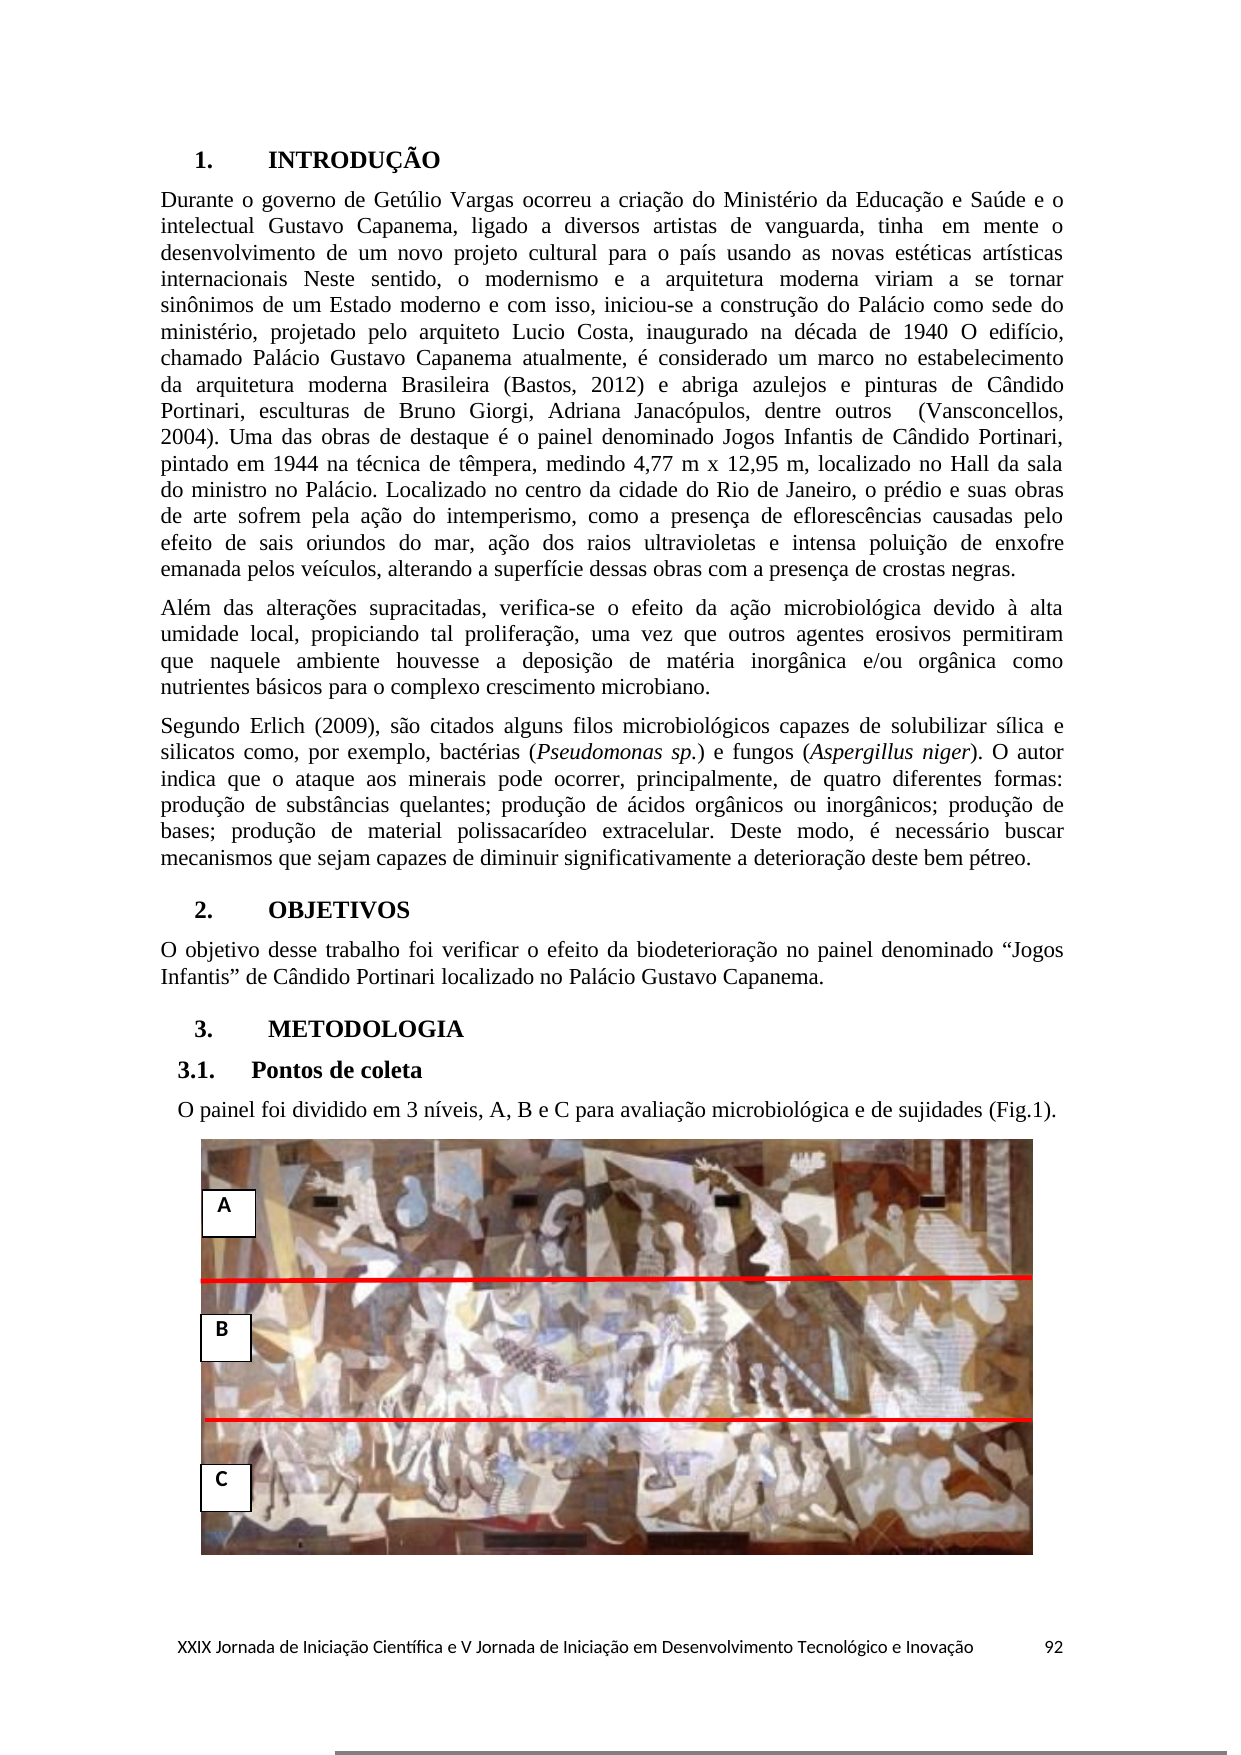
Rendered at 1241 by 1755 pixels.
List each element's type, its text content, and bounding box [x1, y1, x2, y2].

text O objetivo desse trabalho foi verificar o efeito da biodeterioração no painel denominado “Jogos Infantis” de Cândido Portinari localizado no Palácio Gustavo Capanema. [160, 936, 1064, 989]
text Durante o governo de Getúlio Vargas ocorreu a criação do Ministério da Educação e Saúde e o intelectual Gustavo Capanema, ligado a diversos artistas de vanguarda, tinha em mente o desenvolvimento de um novo projeto cultural para o país usando as novas estéticas artísticas internacionais Neste sentido, o modernismo e a arquitetura moderna viriam a se tornar sinônimos de um Estado moderno e com isso, iniciou-se a construção do Palácio como sede do ministério, projetado pelo arquiteto Lucio Costa, inaugurado na década de 1940 O edifício, chamado Palácio Gustavo Capanema atualmente, é considerado um marco no estabelecimento da arquitetura moderna Brasileira (Bastos, 2012) e abriga azulejos e pinturas de Cândido Portinari, esculturas de Bruno Giorgi, Adriana Janacópulos, dentre outros (Vansconcellos, 2004). Uma das obras de destaque é o painel denominado Jogos Infantis de Cândido Portinari, pintado em 1944 na técnica de têmpera, medindo 4,77 m x 12,95 m, localizado no Hall da sala do ministro no Palácio. Localizado no centro da cidade do Rio de Janeiro, o prédio e suas obras de arte sofrem pela ação do intemperismo, como a presença de eflorescências causadas pelo efeito de sais oriundos do mar, ação dos raios ultravioletas e intensa poluição de enxofre emanada pelos veículos, alterando a superfície dessas obras com a presença de crostas negras. [160, 186, 1064, 581]
text Segundo Erlich (2009), são citados alguns filos microbiológicos capazes de solubilizar sílica e silicatos como, por exemplo, bactérias (Pseudomonas sp.) e fungos (Aspergillus niger). O autor indica que o ataque aos minerais pode ocorrer, principalmente, de quatro diferentes formas: produção de substâncias quelantes; produção de ácidos orgânicos ou inorgânicos; produção de bases; produção de material polissacarídeo extracelular. Deste modo, é necessário buscar mecanismos que sejam capazes de diminuir significativamente a deterioração deste bem pétreo. [160, 712, 1064, 870]
list INTRODUÇÃO [194, 145, 1082, 174]
text Além das alterações supracitadas, verifica-se o efeito da ação microbiológica devido à alta umidade local, propiciando tal proliferação, uma vez que outros agentes erosivos permitiram que naquele ambiente houvesse a deposição de matéria inorgânica e/ou orgânica como nutrientes básicos para o complexo crescimento microbiano. [160, 594, 1064, 699]
list Pontos de coleta [177, 1056, 1082, 1084]
text O painel foi dividido em 3 níveis, A, B e C para avaliação microbiológica e de sujidades (Fig.1). [177, 1097, 1082, 1123]
list METODOLOGIA [194, 1014, 1082, 1043]
list OBJETIVOS [194, 896, 1082, 924]
